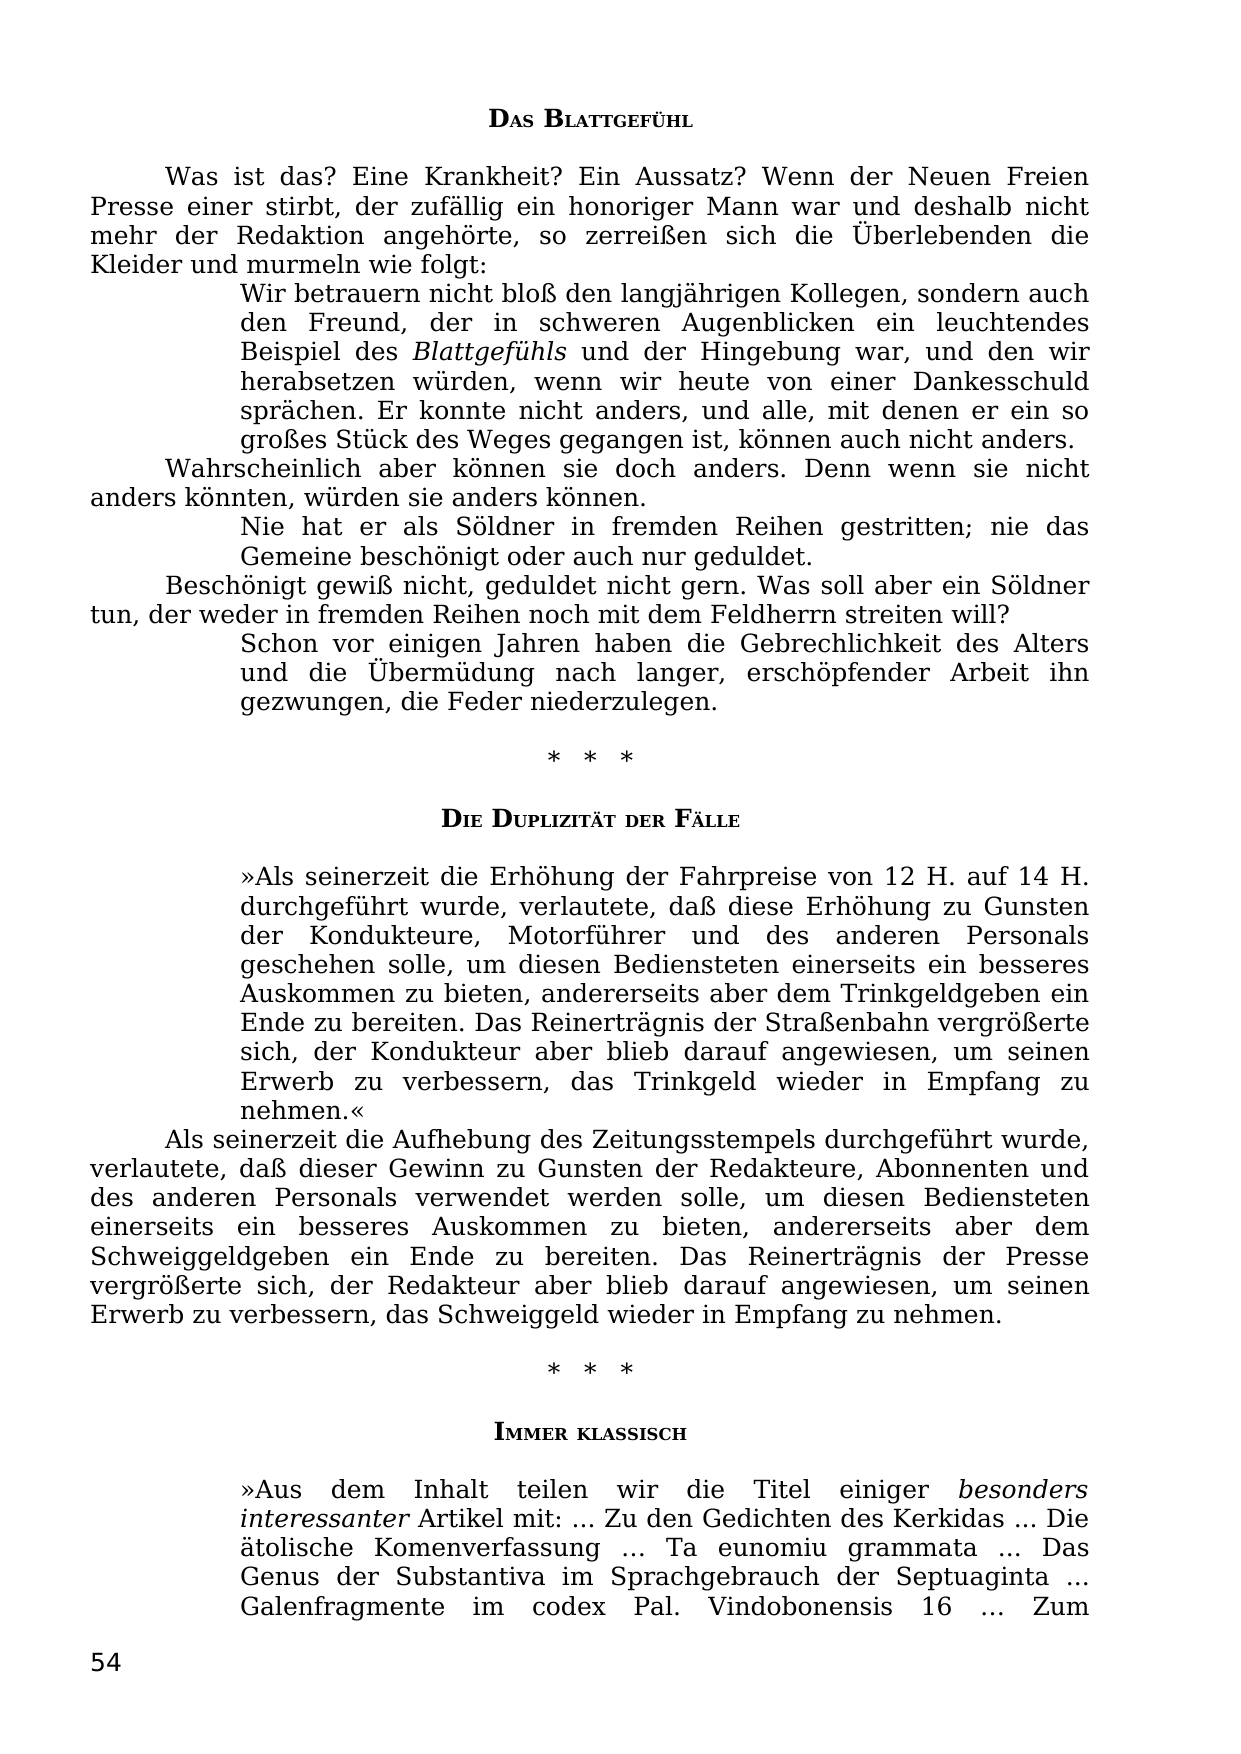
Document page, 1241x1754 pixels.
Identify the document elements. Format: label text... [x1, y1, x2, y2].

text Als seinerzeit die Aufhebung des Zeitungsstempels durchgeführt wurde, verlautete, daß dieser Gewinn zu Gunsten der Redakteure, Abonnenten und des anderen Personals verwendet werden solle, um diesen Bediensteten einerseits ein besseres Auskommen zu bieten, andererseits aber dem Schweiggeldgeben ein Ende zu bereiten. Das Reinerträgnis der Presse vergrößerte sich, der Redakteur aber blieb darauf angewiesen, um seinen Erwerb zu verbessern, das Schweiggeld wieder in Empfang zu nehmen. [90, 1125, 1091, 1329]
text Immer klassisch [90, 1387, 1091, 1446]
text Wir betrauern nicht bloß den langjährigen Kollegen, sondern auch den Freund, der in schweren Augenblicken ein leuchtendes Beispiel des Blattgefühls und der Hingebung war, und den wir herabsetzen würden, wenn wir heute von einer Dankesschuld sprächen. Er konnte nicht anders, und alle, mit denen er ein so großes Stück des Weges gegangen ist, können auch nicht anders. [240, 279, 1091, 454]
text »Als seinerzeit die Erhöhung der Fahrpreise von 12 H. auf 14 H. durchgeführt wurde, verlautete, daß diese Erhöhung zu Gunsten der Kondukteure, Motorführer und des anderen Personals geschehen solle, um diesen Bediensteten einerseits ein besseres Auskommen zu bieten, andererseits aber dem Trinkgeldgeben ein Ende zu bereiten. Das Reinerträgnis der Straßenbahn vergrößerte sich, der Kondukteur aber blieb darauf angewiesen, um seinen Erwerb zu verbessern, das Trinkgeld wieder in Empfang zu nehmen.« [240, 862, 1091, 1125]
text Schon vor einigen Jahren haben die Gebrechlichkeit des Alters und die Übermüdung nach langer, erschöpfender Arbeit ihn gezwungen, die Feder niederzulegen. [240, 629, 1091, 717]
text * * * [90, 1358, 1091, 1387]
text Beschönigt gewiß nicht, geduldet nicht gern. Was soll aber ein Söldner tun, der weder in fremden Reihen noch mit dem Feldherrn streiten will? [90, 571, 1091, 629]
text Wahrscheinlich aber können sie doch anders. Denn wenn sie nicht anders könnten, würden sie anders können. [90, 454, 1091, 512]
text Nie hat er als Söldner in fremden Reihen gestritten; nie das Gemeine beschönigt oder auch nur geduldet. [240, 512, 1091, 571]
text * * * [90, 746, 1091, 775]
text »Aus dem Inhalt teilen wir die Titel einiger besonders interessanter Artikel mit: ... Zu den Gedichten des Kerkidas ... Die ätolische Komenverfassung … Ta eunomiu grammata ... Das Genus der Substantiva im Sprachgebrauch der Septuaginta ... Galenfragmente im codex Pal. Vindobonensis 16 … Zum [240, 1475, 1091, 1621]
text Das Blattgefühl [90, 75, 1091, 133]
text Was ist das? Eine Krankheit? Ein Aussatz? Wenn der Neuen Freien Presse einer stirbt, der zufällig ein honoriger Mann war und deshalb nicht mehr der Redaktion angehörte, so zerreißen sich die Überlebenden die Kleider und murmeln wie folgt: [90, 162, 1091, 279]
text Die Duplizität der Fälle [90, 775, 1091, 833]
